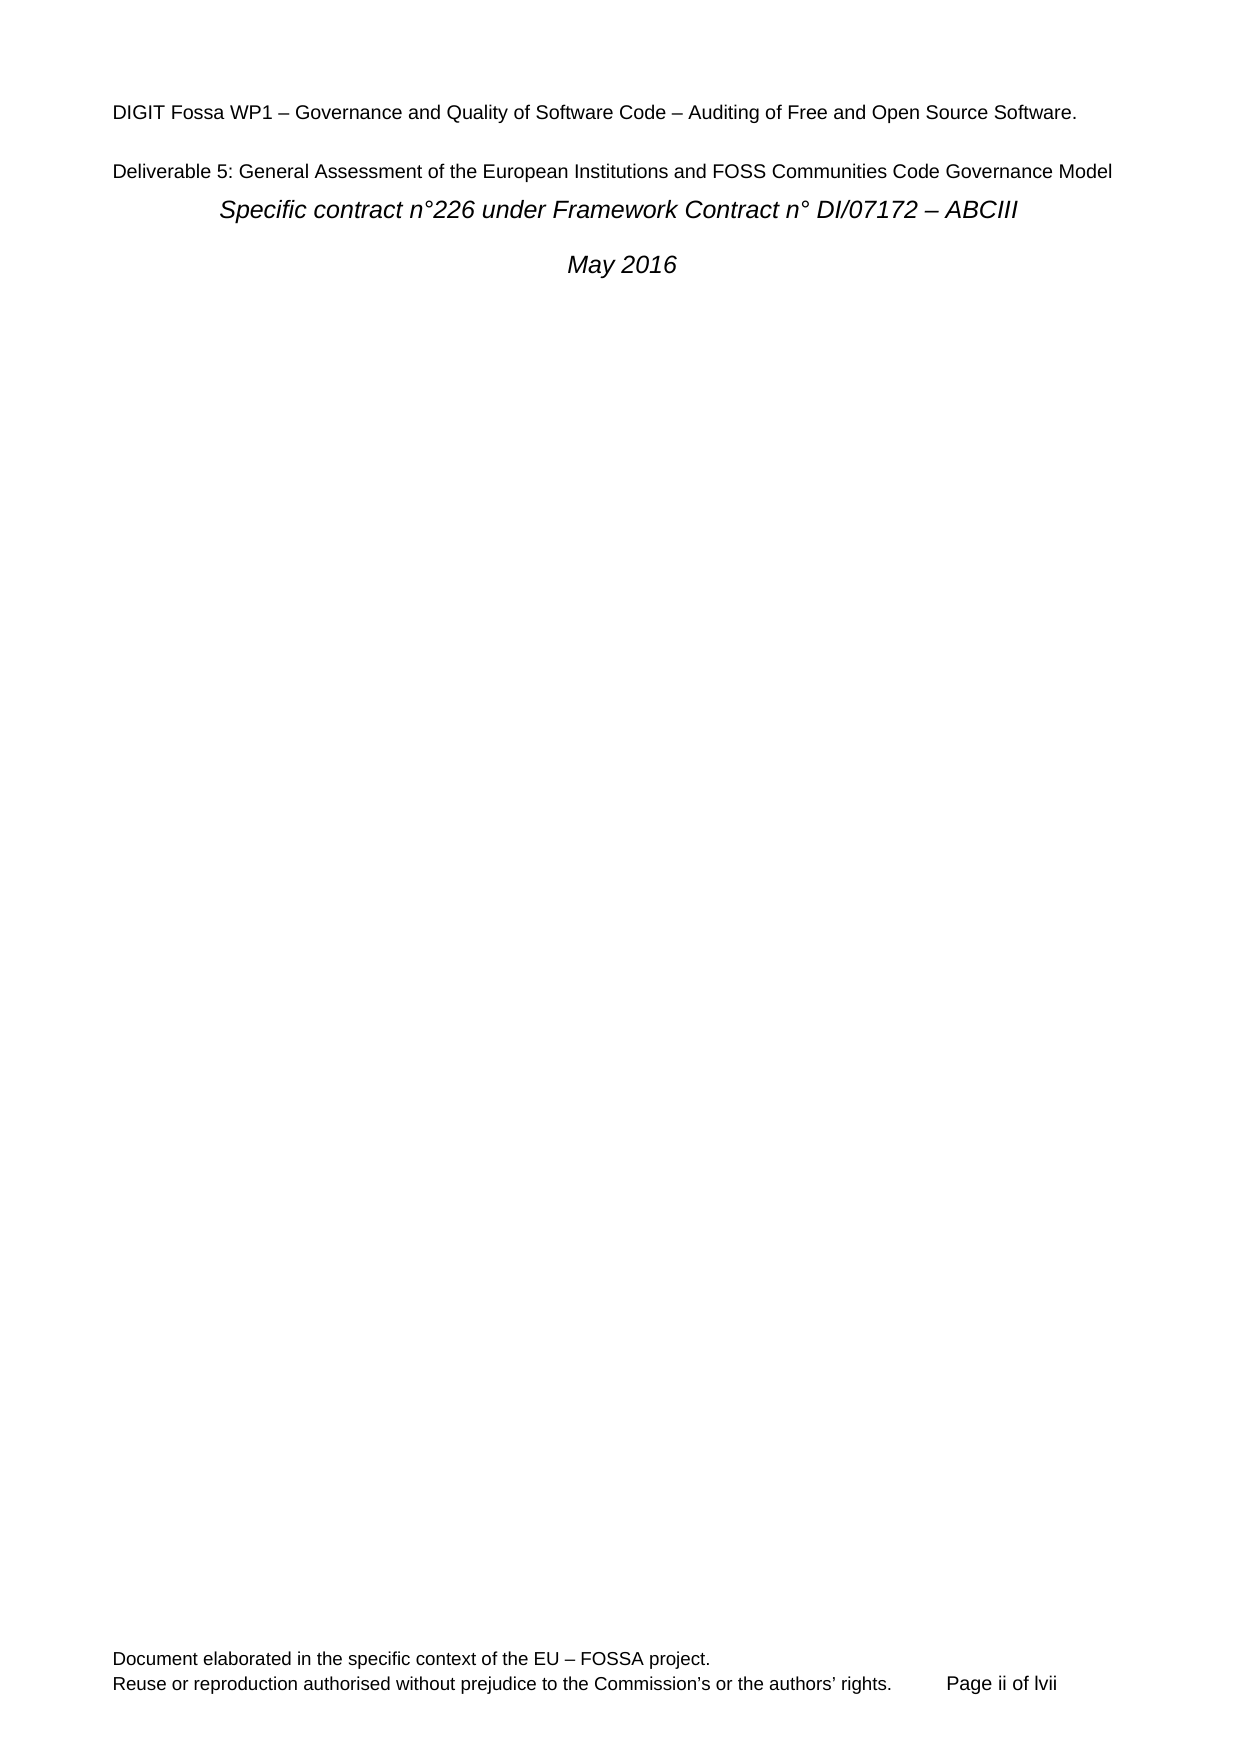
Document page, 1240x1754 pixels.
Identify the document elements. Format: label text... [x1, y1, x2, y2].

table_cell Specific contract n°226 under Framework Contract n° DI/07172 – ABCIII [112, 183, 1128, 237]
table_cell May 2016 [112, 237, 1128, 291]
